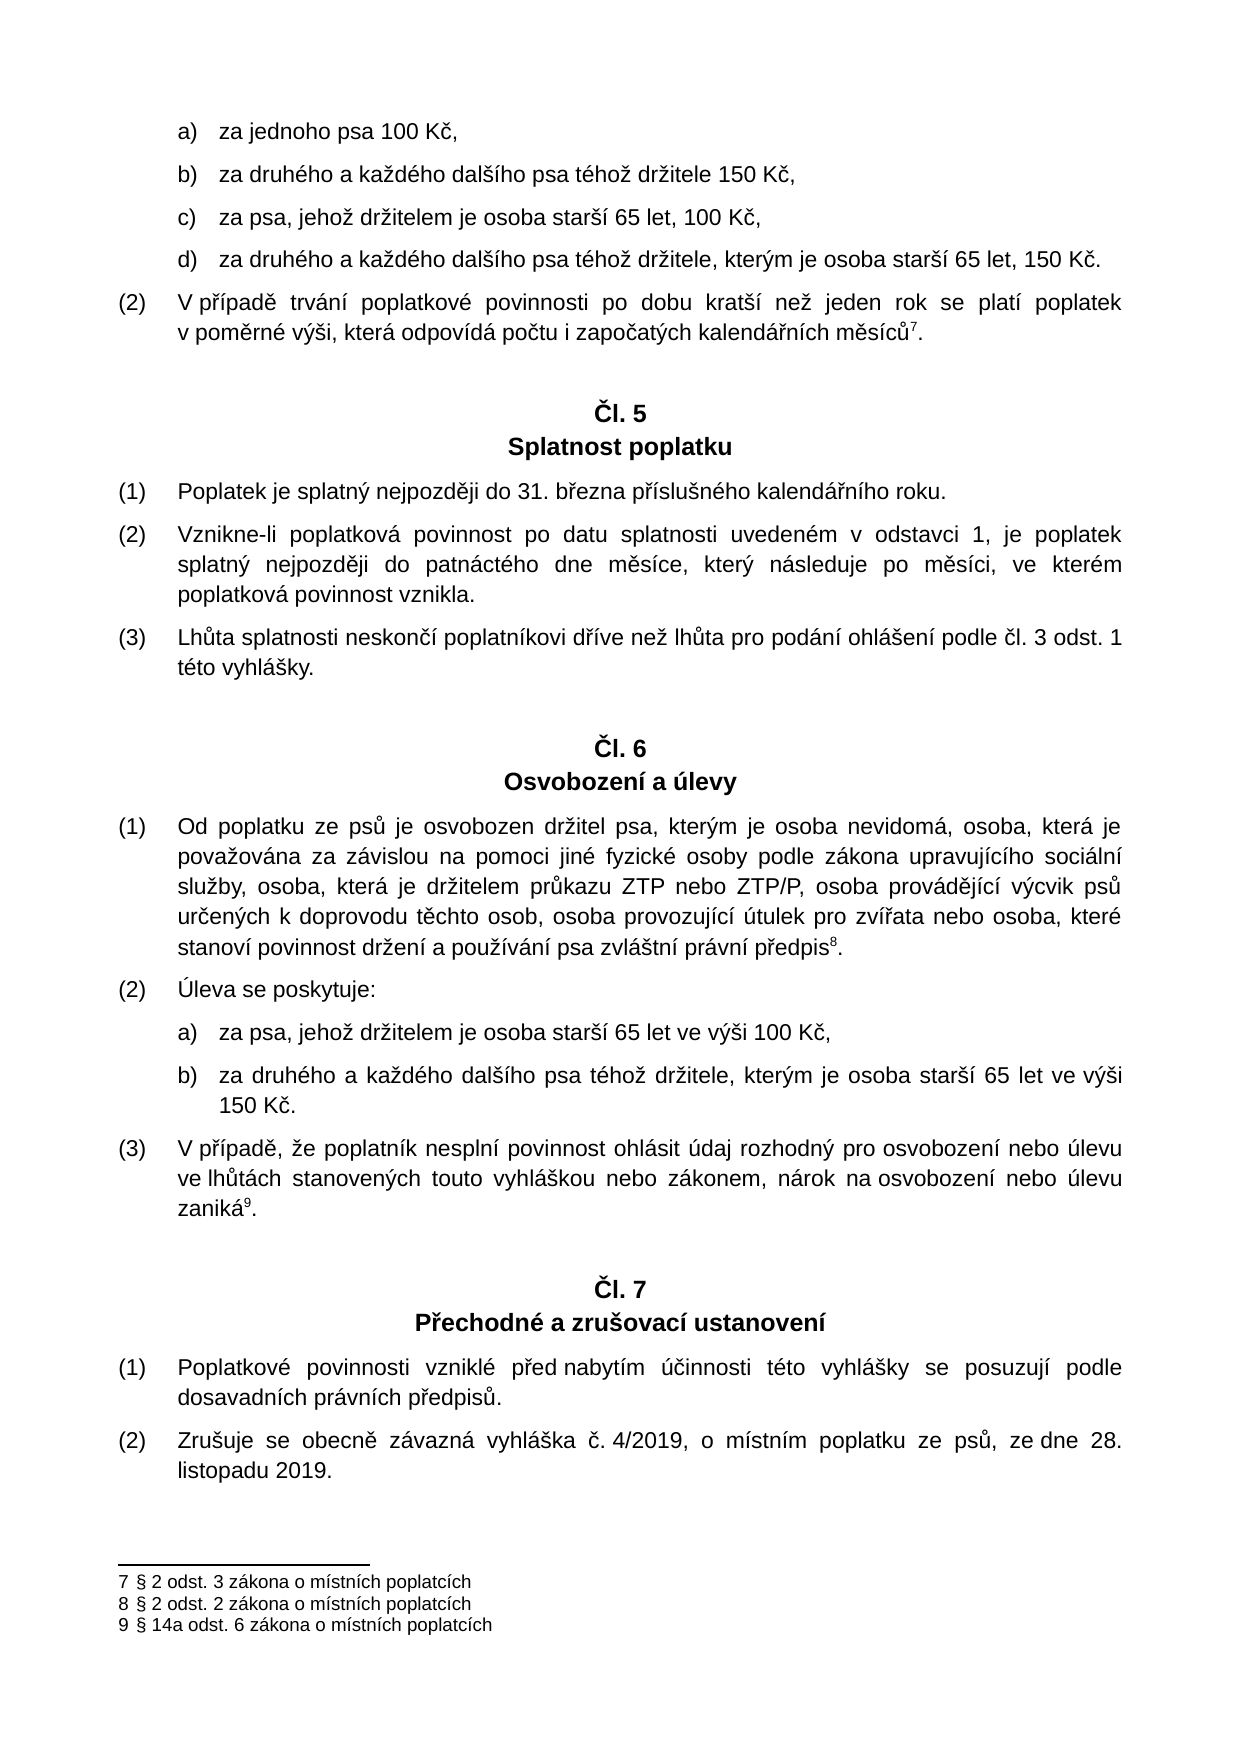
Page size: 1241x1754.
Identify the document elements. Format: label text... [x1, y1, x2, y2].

list Zrušuje se obecně závazná vyhláška č. 4/2019, o místním poplatku ze psů, ze dne 28. listopadu 2019. [118, 1427, 1122, 1483]
list Poplatek je splatný nejpozději do 31. března příslušného kalendářního roku. [118, 478, 1122, 504]
list V případě trvání poplatkové povinnosti po dobu kratší než jeden rok se platí poplatek v poměrné výši, která odpovídá počtu i započatých kalendářních měsíců. [118, 289, 1122, 346]
list Úleva se poskytuje: [118, 976, 1122, 1003]
list za druhého a každého dalšího psa téhož držitele 150 Kč, [177, 161, 1122, 187]
subtitle Čl. 7 Přechodné a zrušovací ustanovení [118, 1275, 1122, 1337]
list za psa, jehož držitelem je osoba starší 65 let, 100 Kč, [177, 203, 1122, 230]
list V případě, že poplatník nesplní povinnost ohlásit údaj rozhodný pro osvobození nebo úlevu ve lhůtách stanovených touto vyhláškou nebo zákonem, nárok na osvobození nebo úlevu zaniká. [118, 1134, 1122, 1221]
list za psa, jehož držitelem je osoba starší 65 let ve výši 100 Kč, [177, 1019, 1122, 1045]
list Lhůta splatnosti neskončí poplatníkovi dříve než lhůta pro podání ohlášení podle čl. 3 odst. 1 této vyhlášky. [118, 624, 1122, 680]
list za druhého a každého dalšího psa téhož držitele, kterým je osoba starší 65 let, 150 Kč. [177, 246, 1122, 273]
list § 14a odst. 6 zákona o místních poplatcích [118, 1614, 1122, 1635]
subtitle Čl. 6 Osvobození a úlevy [118, 734, 1122, 796]
subtitle Čl. 5 Splatnost poplatku [118, 399, 1122, 461]
list za jednoho psa 100 Kč, [177, 118, 1122, 144]
list § 2 odst. 2 zákona o místních poplatcích [118, 1592, 1122, 1614]
list za druhého a každého dalšího psa téhož držitele, kterým je osoba starší 65 let ve výši 150 Kč. [177, 1062, 1122, 1118]
list Poplatkové povinnosti vzniklé před nabytím účinnosti této vyhlášky se posuzují podle dosavadních právních předpisů. [118, 1354, 1122, 1410]
list § 2 odst. 3 zákona o místních poplatcích [118, 1571, 1122, 1592]
list Vznikne-li poplatková povinnost po datu splatnosti uvedeném v odstavci 1, je poplatek splatný nejpozději do patnáctého dne měsíce, který následuje po měsíci, ve kterém poplatková povinnost vznikla. [118, 521, 1122, 607]
list Od poplatku ze psů je osvobozen držitel psa, kterým je osoba nevidomá, osoba, která je považována za závislou na pomoci jiné fyzické osoby podle zákona upravujícího sociální služby, osoba, která je držitelem průkazu ZTP nebo ZTP/P, osoba provádějící výcvik psů určených k doprovodu těchto osob, osoba provozující útulek pro zvířata nebo osoba, které stanoví povinnost držení a používání psa zvláštní právní předpis. [118, 813, 1122, 960]
